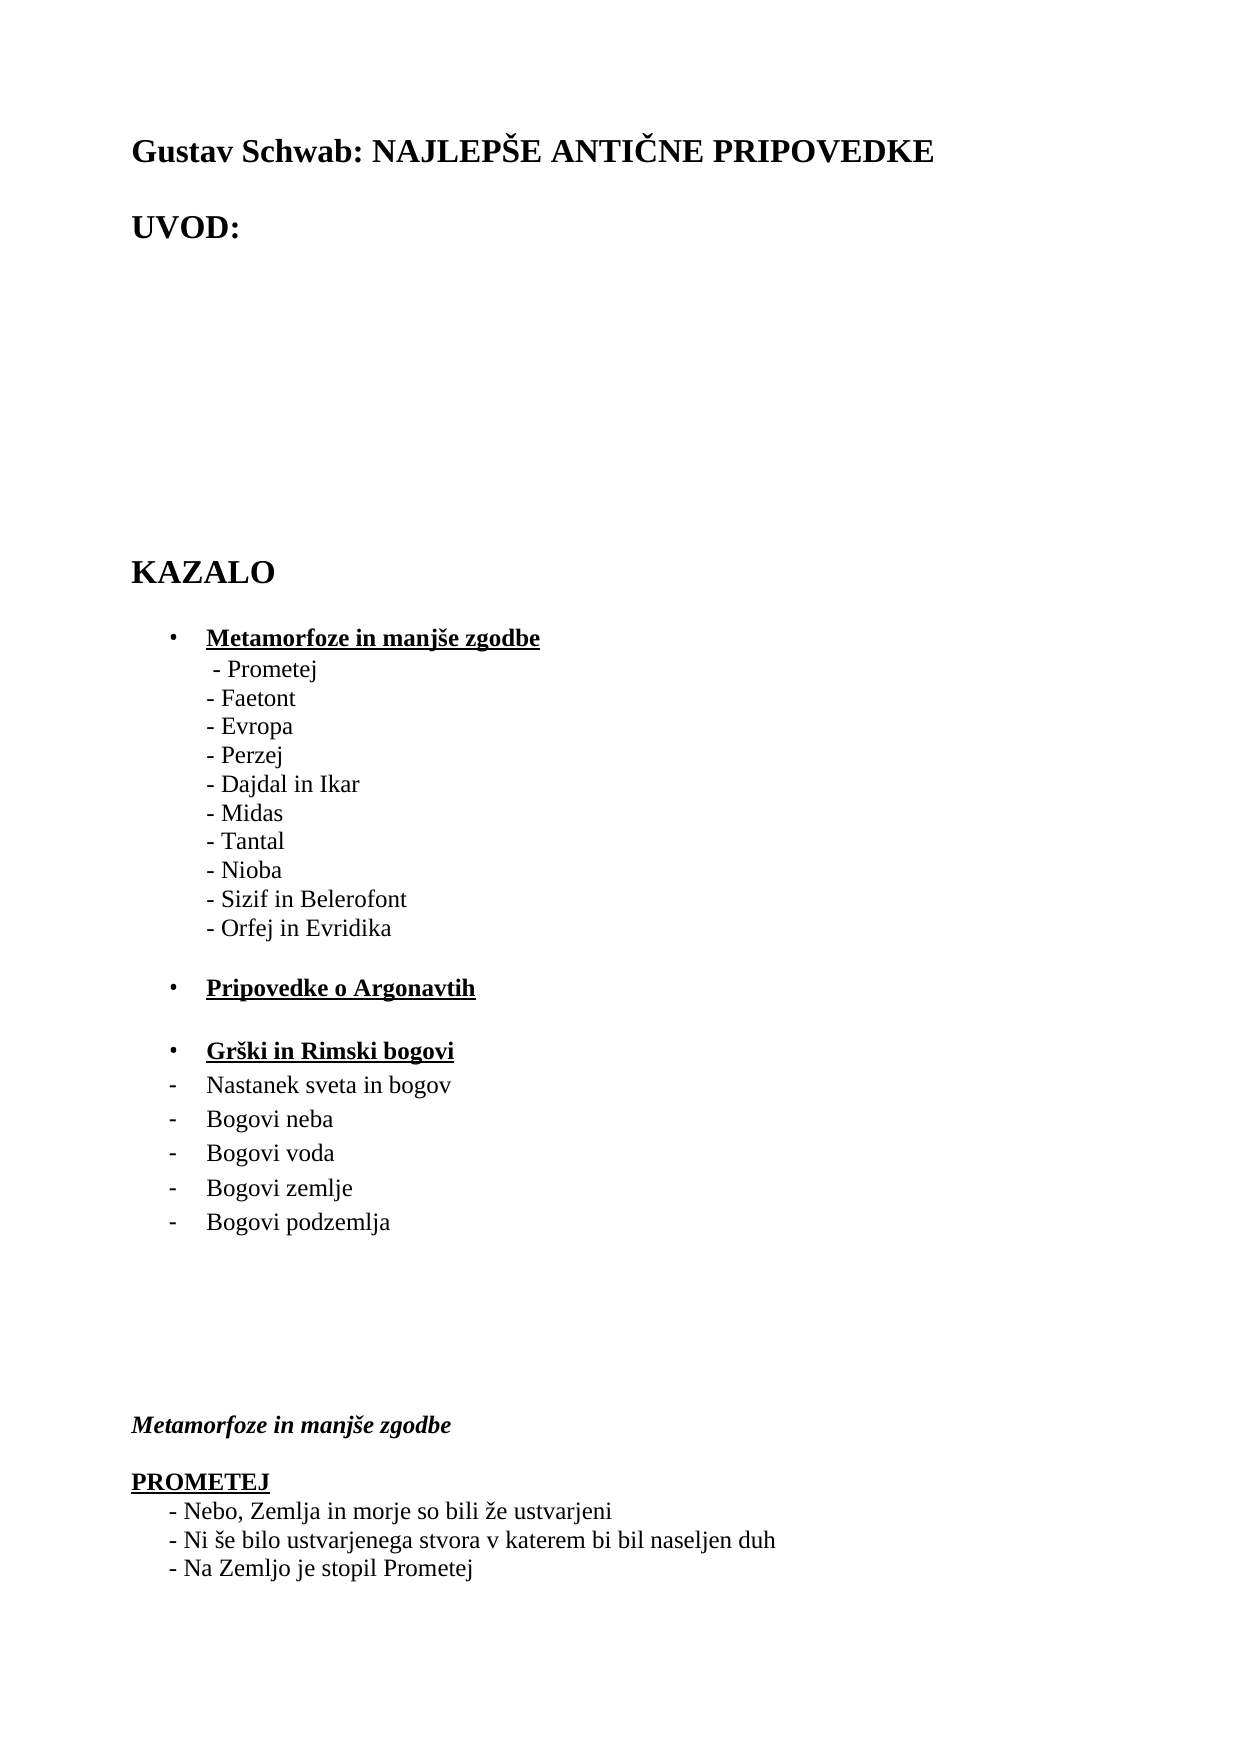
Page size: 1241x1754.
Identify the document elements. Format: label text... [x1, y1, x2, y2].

list Nastanek sveta in bogov [169, 1067, 1093, 1101]
list Metamorfoze in manjše zgodbe [169, 620, 1093, 654]
text - Prometej - Faetont - Evropa - Perzej - Dajdal in Ikar - Midas - Tantal - Nioba - Sizif in Belerofont - Orfej in Evridika [206, 654, 1093, 941]
list Bogovi podzemlja [169, 1203, 1093, 1237]
list Grški in Rimski bogovi [169, 1033, 1093, 1067]
text Metamorfoze in manjše zgodbe [131, 1410, 1093, 1438]
text PROMETEJ [131, 1467, 1093, 1496]
list Bogovi zemlje [169, 1169, 1093, 1203]
text - Nebo, Zemlja in morje so bili že ustvarjeni - Ni še bilo ustvarjenega stvora v katerem bi bil naseljen duh - Na Zemljo je stopil Prometej [169, 1496, 1093, 1582]
list Bogovi voda [169, 1135, 1093, 1169]
list Bogovi neba [169, 1101, 1093, 1135]
text KAZALO [131, 553, 1093, 591]
text UVOD: [131, 208, 1093, 246]
list Pripovedke o Argonavtih [169, 970, 1093, 1004]
text Gustav Schwab: NAJLEPŠE ANTIČNE PRIPOVEDKE [131, 131, 1093, 169]
